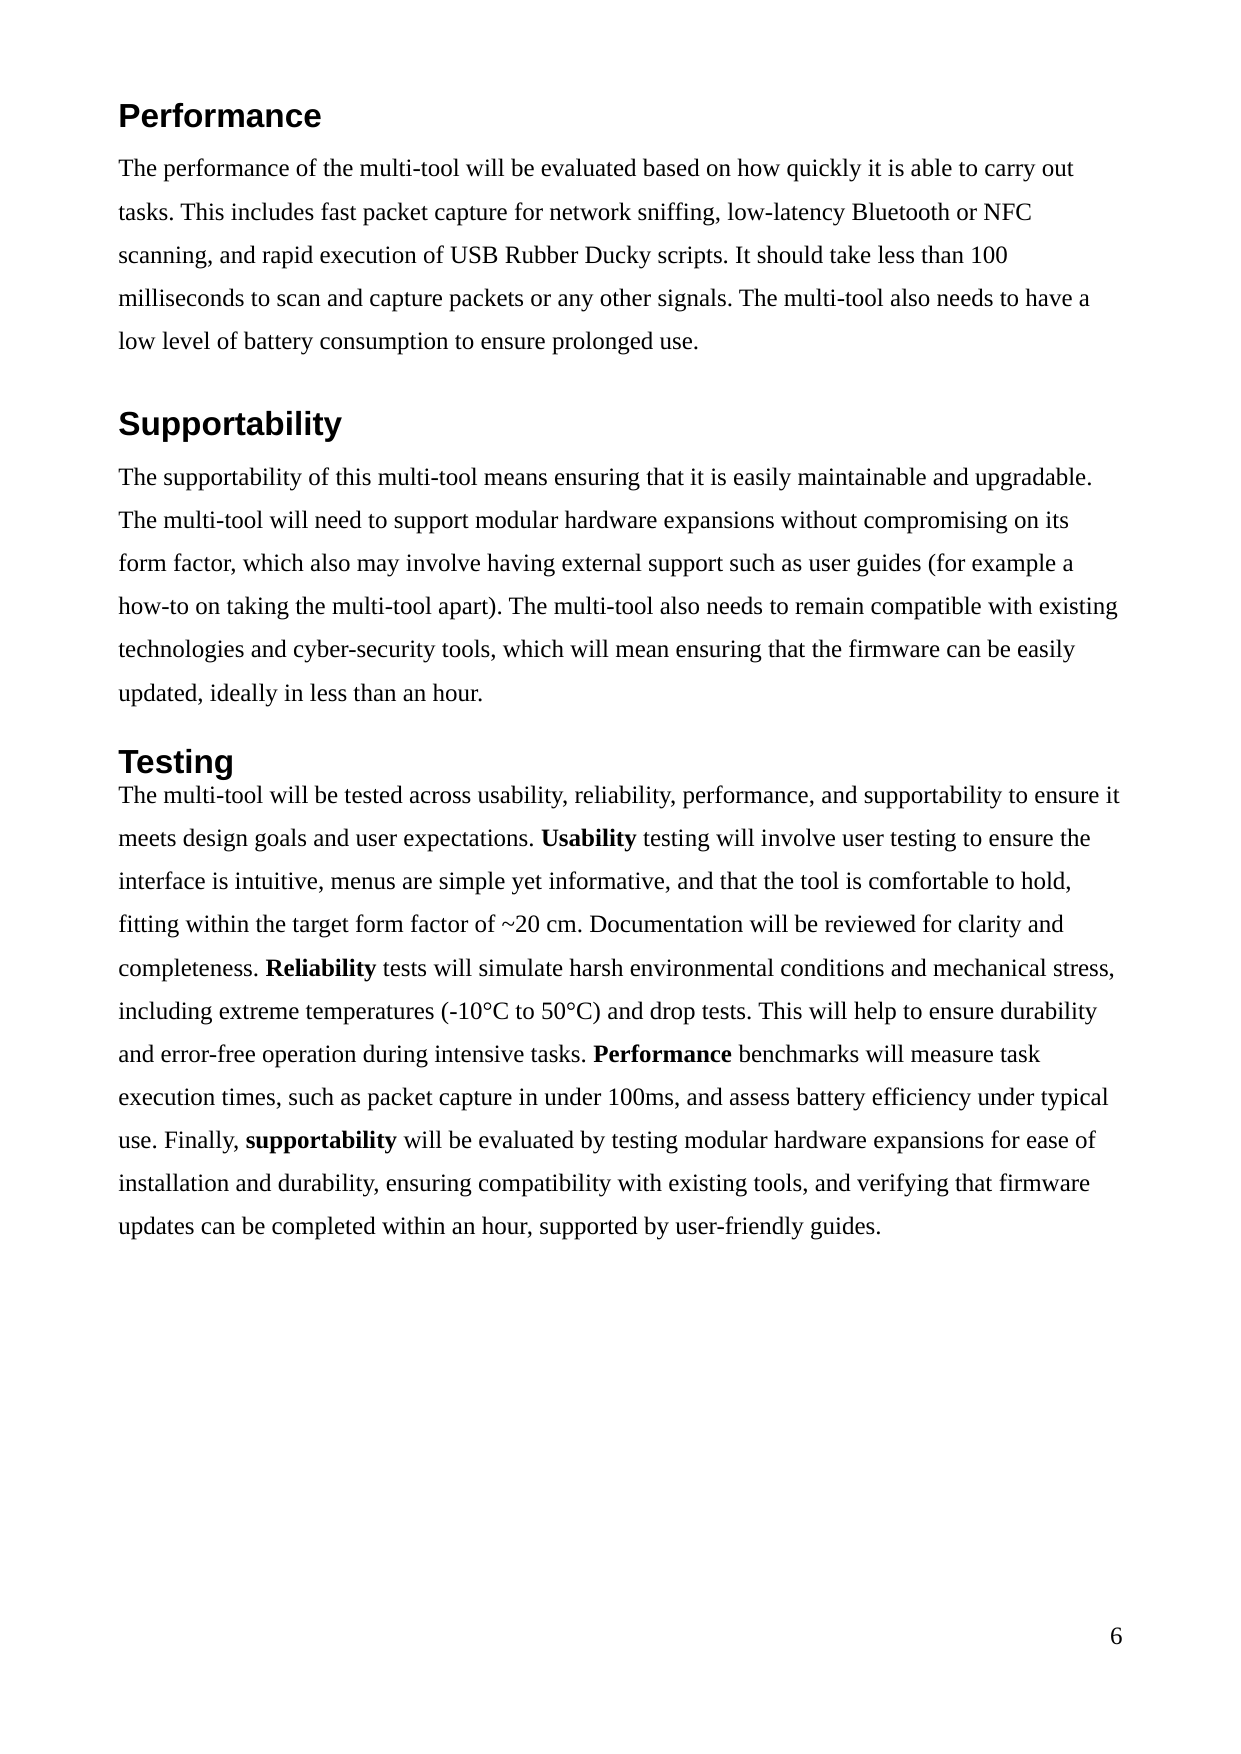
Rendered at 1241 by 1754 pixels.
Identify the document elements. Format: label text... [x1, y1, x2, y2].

subtitle Testing [118, 742, 1122, 780]
text The multi-tool will be tested across usability, reliability, performance, and supportability to ensure it meets design goals and user expectations. Usability testing will involve user testing to ensure the interface is intuitive, menus are simple yet informative, and that the tool is comfortable to hold, fitting within the target form factor of ~20 cm. Documentation will be reviewed for clarity and completeness. Reliability tests will simulate harsh environmental conditions and mechanical stress, including extreme temperatures (-10°C to 50°C) and drop tests. This will help to ensure durability and error-free operation during intensive tasks. Performance benchmarks will measure task execution times, such as packet capture in under 100ms, and assess battery efficiency under typical use. Finally, supportability will be evaluated by testing modular hardware expansions for ease of installation and durability, ensuring compatibility with existing tools, and verifying that firmware updates can be completed within an hour, supported by user-friendly guides. [118, 780, 1122, 1240]
subtitle Performance [118, 96, 1122, 134]
text The performance of the multi-tool will be evaluated based on how quickly it is able to carry out tasks. This includes fast packet capture for network sniffing, low-latency Bluetooth or NFC scanning, and rapid execution of USB Rubber Ducky scripts. It should take less than 100 milliseconds to scan and capture packets or any other signals. The multi-tool also needs to have a low level of battery consumption to ensure prolonged use. [118, 153, 1122, 355]
text The supportability of this multi-tool means ensuring that it is easily maintainable and upgradable. The multi-tool will need to support modular hardware expansions without compromising on its form factor, which also may involve having external support such as user guides (for example a how-to on taking the multi-tool apart). The multi-tool also needs to remain compatible with existing technologies and cyber-security tools, which will mean ensuring that the firmware can be easily updated, ideally in less than an hour. [118, 462, 1122, 706]
subtitle Supportability [118, 404, 1122, 443]
